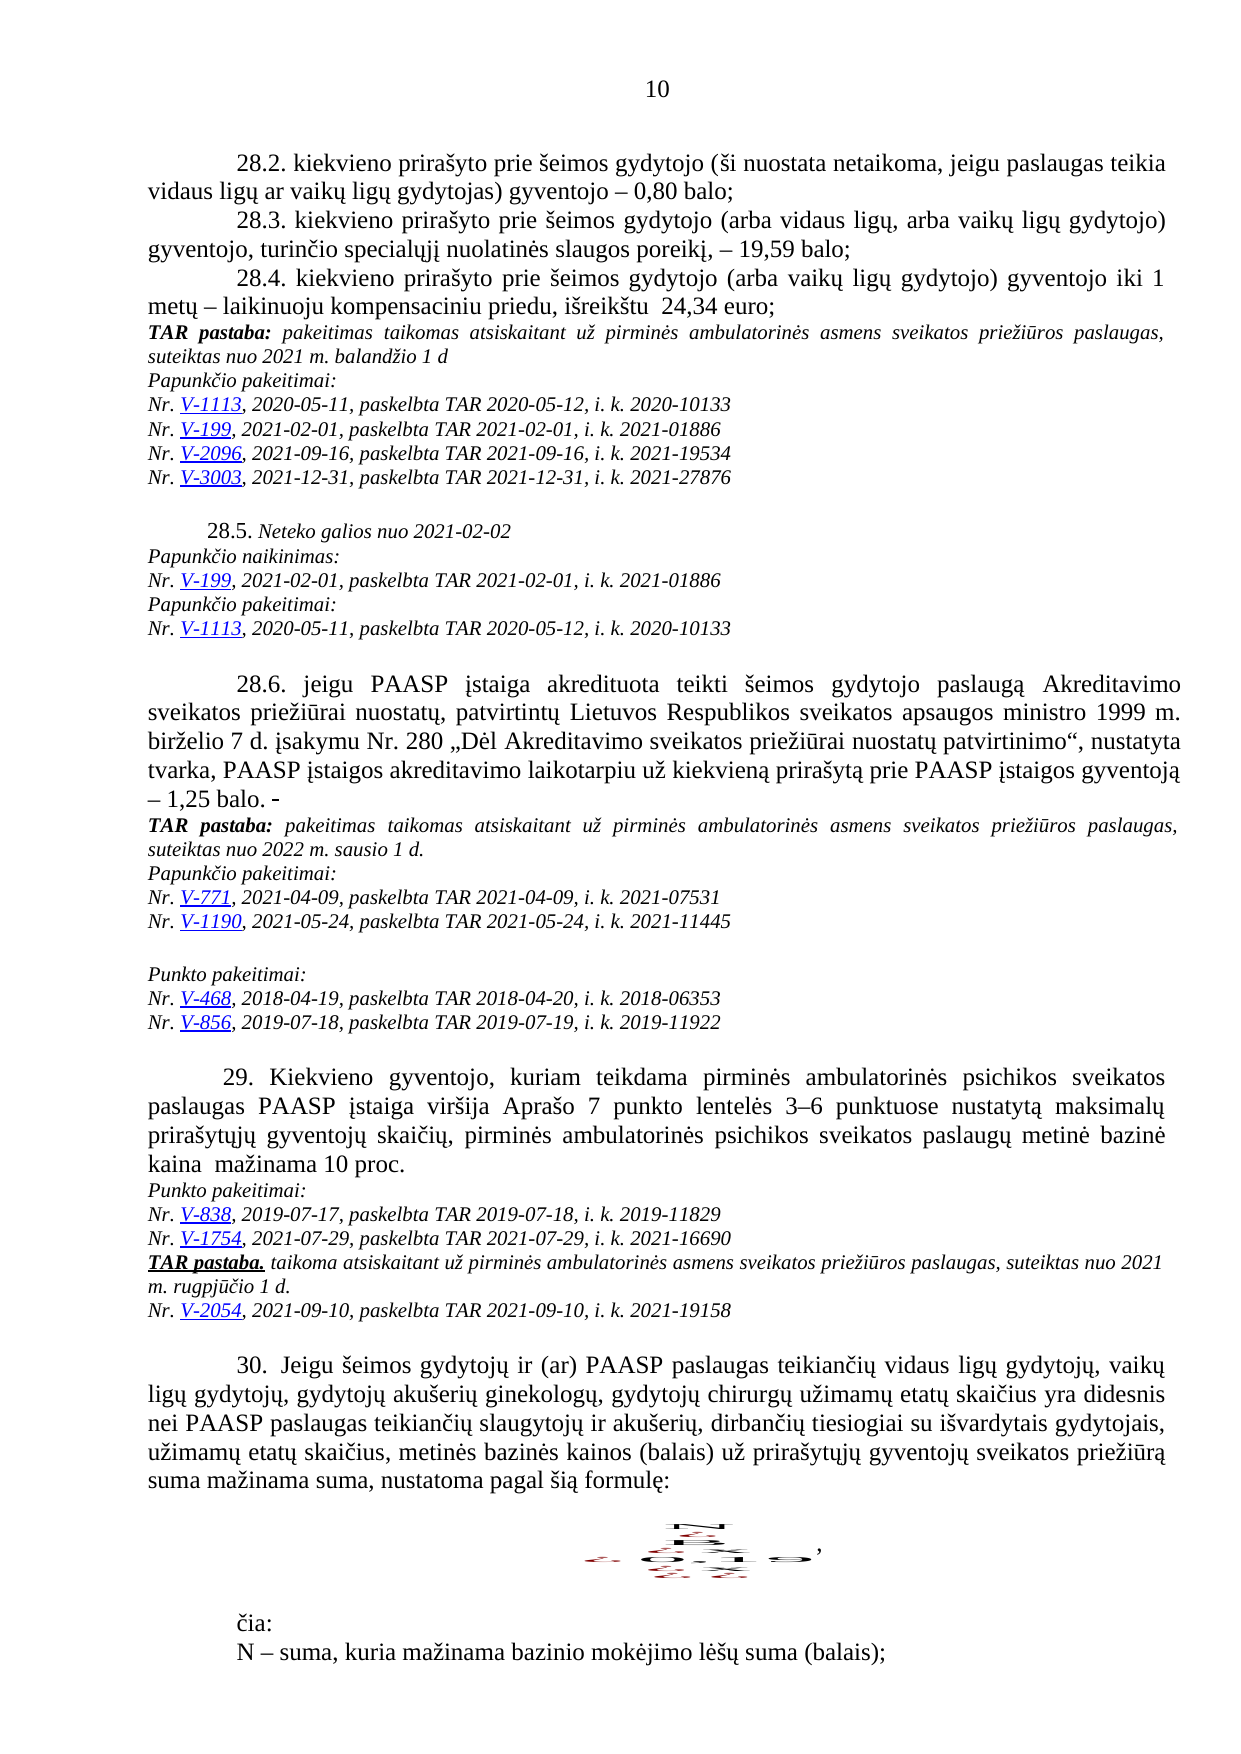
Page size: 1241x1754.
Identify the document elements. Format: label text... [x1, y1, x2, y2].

text 28.2. kiekvieno prirašyto prie šeimos gydytojo (ši nuostata netaikoma, jeigu paslaugas teikia vidaus ligų ar vaikų ligų gydytojas) gyventojo – 0,80 balo; [148, 148, 1166, 205]
text Nr. V-1113, 2020-05-11, paskelbta TAR 2020-05-12, i. k. 2020-10133 [148, 392, 1166, 416]
text čia: [148, 1608, 1166, 1637]
text 29. Kiekvieno gyventojo, kuriam teikdama pirminės ambulatorinės psichikos sveikatos paslaugas PAASP įstaiga viršija Aprašo 7 punkto lentelės 3–6 punktuose nustatytą maksimalų prirašytųjų gyventojų skaičių, pirminės ambulatorinės psichikos sveikatos paslaugų metinė bazinė kaina mažinama 10 proc. [148, 1062, 1166, 1177]
text TAR pastaba: pakeitimas taikomas atsiskaitant už pirminės ambulatorinės asmens sveikatos priežiūros paslaugas, suteiktas nuo 2021 m. balandžio 1 d [148, 320, 1166, 368]
text Nr. V-468, 2018-04-19, paskelbta TAR 2018-04-20, i. k. 2018-06353 [148, 986, 1166, 1010]
text 30. Jeigu šeimos gydytojų ir (ar) PAASP paslaugas teikiančių vidaus ligų gydytojų, vaikų ligų gydytojų, gydytojų akušerių ginekologų, gydytojų chirurgų užimamų etatų skaičius yra didesnis nei PAASP paslaugas teikiančių slaugytojų ir akušerių, dirbančių tiesiogiai su išvardytais gydytojais, užimamų etatų skaičius, metinės bazinės kainos (balais) už prirašytųjų gyventojų sveikatos priežiūrą suma mažinama suma, nustatoma pagal šią formulę: [148, 1351, 1166, 1494]
text Nr. V-771, 2021-04-09, paskelbta TAR 2021-04-09, i. k. 2021-07531 [148, 885, 1166, 909]
text N – suma, kuria mažinama bazinio mokėjimo lėšų suma (balais); [148, 1637, 1166, 1666]
text Papunkčio pakeitimai: [148, 861, 1166, 885]
text Nr. V-1113, 2020-05-11, paskelbta TAR 2020-05-12, i. k. 2020-10133 [148, 616, 1166, 640]
text 28.6. jeigu PAASP įstaiga akredituota teikti šeimos gydytojo paslaugą Akreditavimo sveikatos priežiūrai nuostatų, patvirtintų Lietuvos Respublikos sveikatos apsaugos ministro 1999 m. birželio 7 d. įsakymu Nr. 280 „Dėl Akreditavimo sveikatos priežiūrai nuostatų patvirtinimo“, nustatyta tvarka, PAASP įstaigos akreditavimo laikotarpiu už kiekvieną prirašytą prie PAASP įstaigos gyventoją – 1,25 balo. [148, 669, 1181, 812]
text Nr. V-838, 2019-07-17, paskelbta TAR 2019-07-18, i. k. 2019-11829 [148, 1202, 1166, 1226]
text Nr. V-3003, 2021-12-31, paskelbta TAR 2021-12-31, i. k. 2021-27876 [148, 464, 1166, 489]
text 28.4. kiekvieno prirašyto prie šeimos gydytojo (arba vaikų ligų gydytojo) gyventojo iki 1 metų – laikinuoju kompensaciniu priedu, išreikštu 24,34 euro; [148, 263, 1166, 320]
text Papunkčio pakeitimai: [148, 368, 1166, 392]
text TAR pastaba: pakeitimas taikomas atsiskaitant už pirminės ambulatorinės asmens sveikatos priežiūros paslaugas, suteiktas nuo 2022 m. sausio 1 d. [148, 812, 1181, 861]
text , [148, 1523, 1166, 1579]
text 28.5. Neteko galios nuo 2021-02-02 [148, 517, 1166, 544]
text TAR pastaba. taikoma atsiskaitant už pirminės ambulatorinės asmens sveikatos priežiūros paslaugas, suteiktas nuo 2021 m. rugpjūčio 1 d. [148, 1250, 1166, 1298]
text Nr. V-2054, 2021-09-10, paskelbta TAR 2021-09-10, i. k. 2021-19158 [148, 1298, 1166, 1322]
text Nr. V-1754, 2021-07-29, paskelbta TAR 2021-07-29, i. k. 2021-16690 [148, 1226, 1166, 1250]
text Punkto pakeitimai: [148, 1177, 1166, 1202]
text Punkto pakeitimai: [148, 962, 1166, 986]
text Papunkčio naikinimas: [148, 544, 1166, 568]
text Nr. V-2096, 2021-09-16, paskelbta TAR 2021-09-16, i. k. 2021-19534 [148, 441, 1166, 464]
text 28.3. kiekvieno prirašyto prie šeimos gydytojo (arba vidaus ligų, arba vaikų ligų gydytojo) gyventojo, turinčio specialųjį nuolatinės slaugos poreikį, – 19,59 balo; [148, 205, 1166, 263]
text Nr. V-199, 2021-02-01, paskelbta TAR 2021-02-01, i. k. 2021-01886 [148, 416, 1166, 441]
text Nr. V-856, 2019-07-18, paskelbta TAR 2019-07-19, i. k. 2019-11922 [148, 1010, 1166, 1034]
text Nr. V-1190, 2021-05-24, paskelbta TAR 2021-05-24, i. k. 2021-11445 [148, 909, 1166, 933]
text Papunkčio pakeitimai: [148, 592, 1166, 616]
text Nr. V-199, 2021-02-01, paskelbta TAR 2021-02-01, i. k. 2021-01886 [148, 568, 1166, 592]
